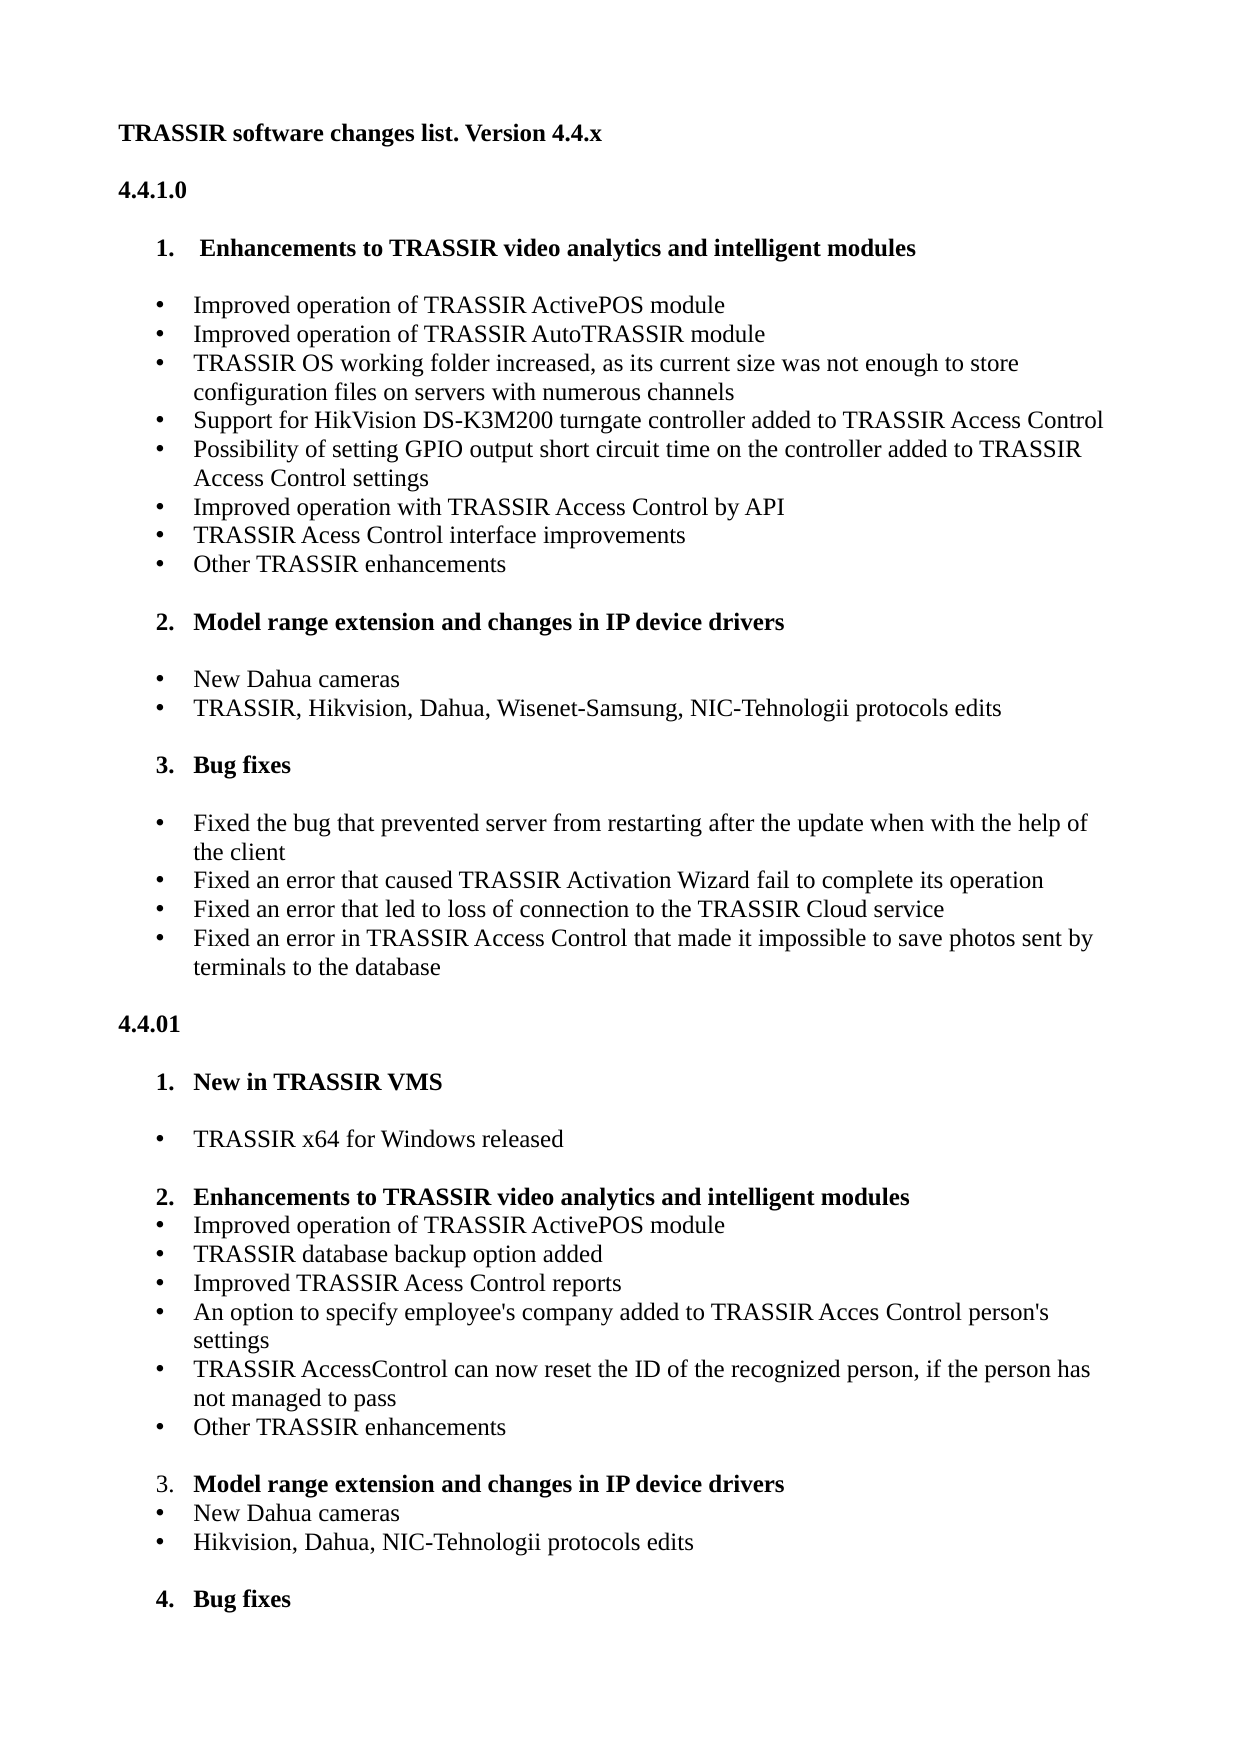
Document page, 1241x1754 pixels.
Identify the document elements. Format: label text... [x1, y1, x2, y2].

list Improved operation of TRASSIR ActivePOS module [156, 1211, 1122, 1239]
list Hikvision, Dahua, NIC-Tehnologii protocols edits [156, 1527, 1122, 1556]
list Model range extension and changes in IP device drivers [156, 607, 1122, 636]
list Model range extension and changes in IP device drivers [156, 1469, 1122, 1498]
list Enhancements to TRASSIR video analytics and intelligent modules [156, 1182, 1122, 1211]
text TRASSIR software changes list. Version 4.4.x [118, 118, 1122, 147]
list Other TRASSIR enhancements [156, 549, 1122, 578]
list TRASSIR database backup option added [156, 1239, 1122, 1268]
list An option to specify employee's company added to TRASSIR Acces Control person's settings [156, 1297, 1122, 1354]
list Improved operation of TRASSIR AutoTRASSIR module [156, 319, 1122, 348]
list Improved operation with TRASSIR Access Control by API [156, 492, 1122, 521]
list New in TRASSIR VMS [156, 1067, 1122, 1096]
list TRASSIR x64 for Windows released [156, 1124, 1122, 1153]
list Fixed the bug that prevented server from restarting after the update when with the help of the client [156, 808, 1122, 866]
text 4.4.1.0 [118, 176, 1122, 204]
list Improved TRASSIR Acess Control reports [156, 1268, 1122, 1297]
list TRASSIR AccessControl can now reset the ID of the recognized person, if the person has not managed to pass [156, 1354, 1122, 1412]
list Bug fixes [156, 751, 1122, 779]
list Enhancements to TRASSIR video analytics and intelligent modules [156, 233, 1122, 262]
text 4.4.01 [118, 1009, 1122, 1038]
list Fixed an error in TRASSIR Access Control that made it impossible to save photos sent by terminals to the database [156, 923, 1122, 981]
list TRASSIR, Hikvision, Dahua, Wisenet-Samsung, NIC-Tehnologii protocols edits [156, 693, 1122, 722]
list New Dahua cameras [156, 1498, 1122, 1527]
list Other TRASSIR enhancements [156, 1412, 1122, 1441]
list Fixed an error that caused TRASSIR Activation Wizard fail to complete its operation [156, 866, 1122, 894]
list Possibility of setting GPIO output short circuit time on the controller added to TRASSIR Access Control settings [156, 434, 1122, 492]
list Improved operation of TRASSIR ActivePOS module [156, 291, 1122, 319]
list New Dahua cameras [156, 664, 1122, 693]
list Fixed an error that led to loss of connection to the TRASSIR Cloud service [156, 894, 1122, 923]
list TRASSIR Acess Control interface improvements [156, 521, 1122, 549]
list Support for HikVision DS-K3M200 turngate controller added to TRASSIR Access Control [156, 406, 1122, 434]
list Bug fixes [156, 1584, 1122, 1613]
list TRASSIR OS working folder increased, as its current size was not enough to store configuration files on servers with numerous channels [156, 348, 1122, 406]
